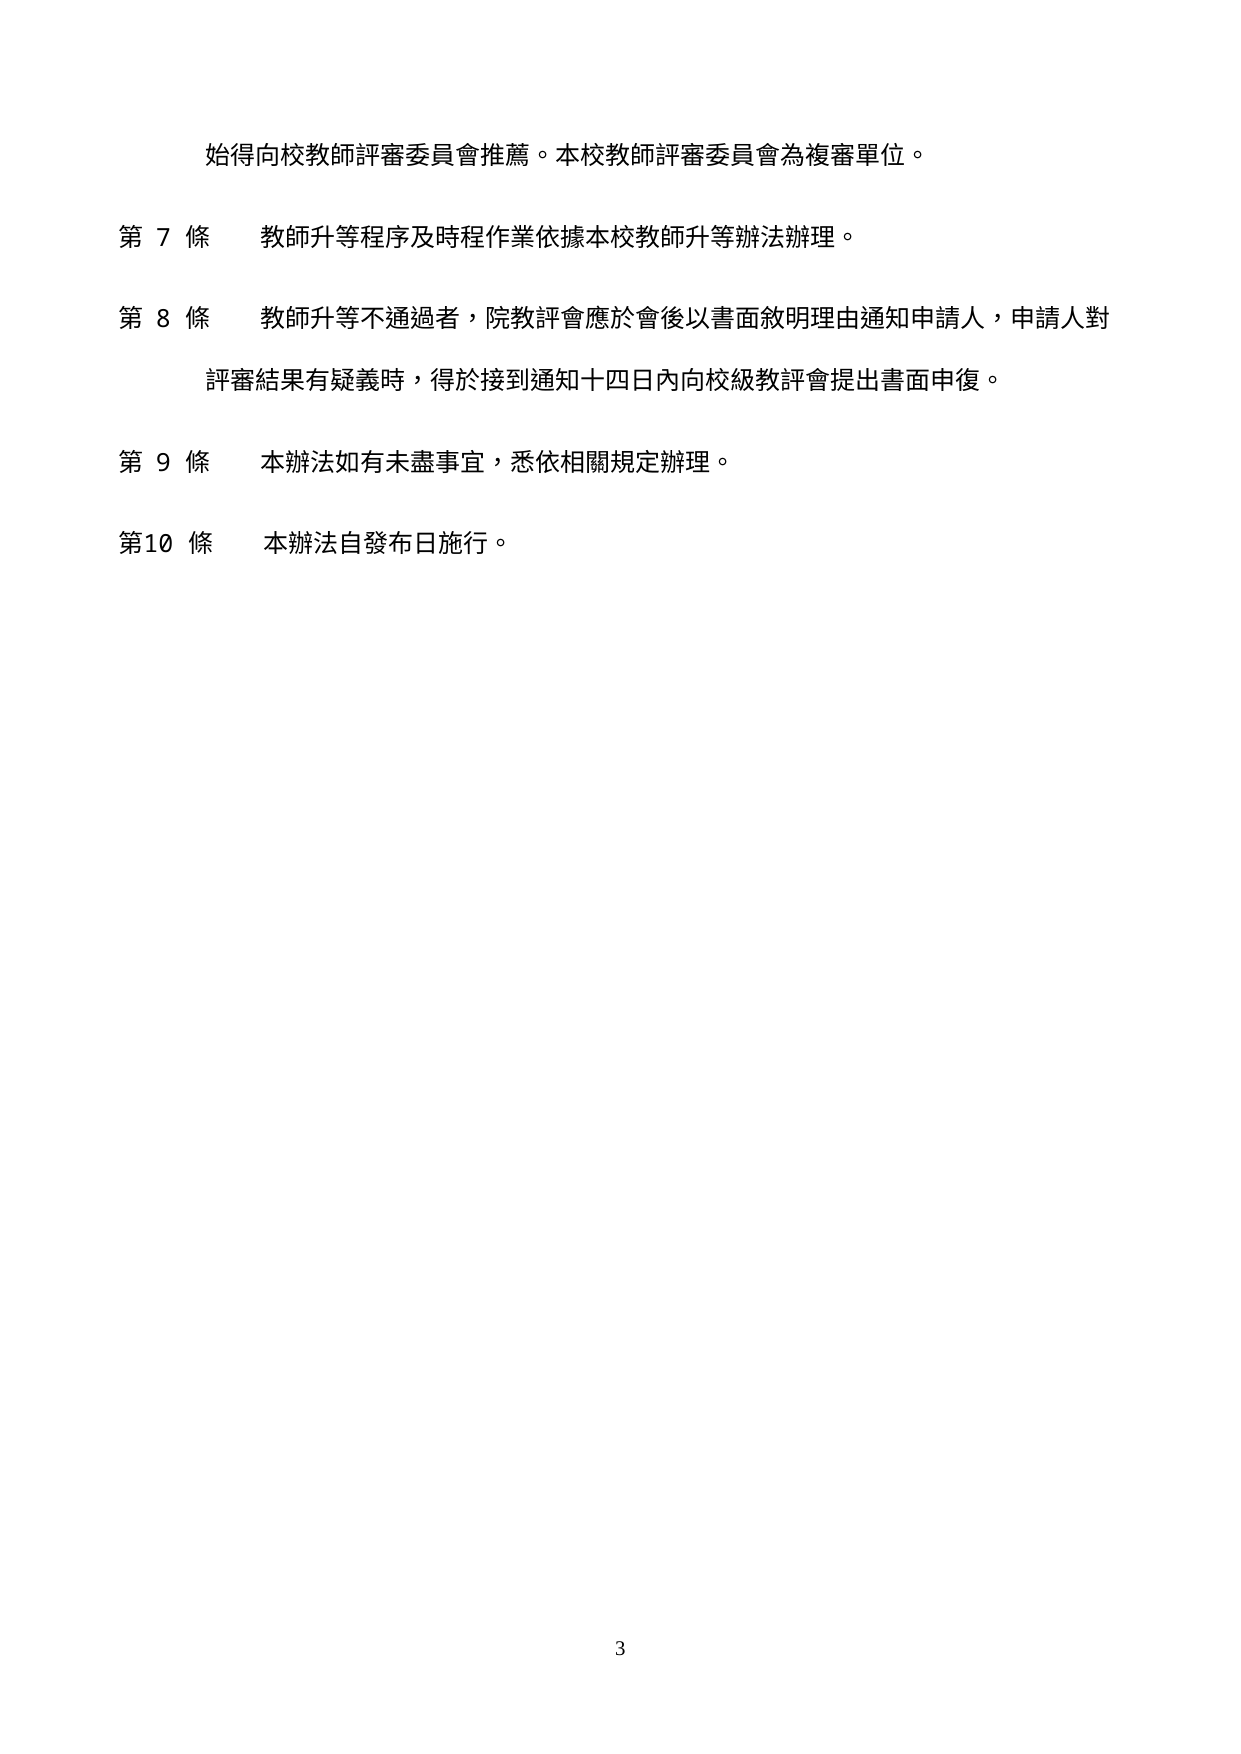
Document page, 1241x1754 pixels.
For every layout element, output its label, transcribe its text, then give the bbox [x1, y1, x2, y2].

text 第 8 條 教師升等不通過者，院教評會應於會後以書面敘明理由通知申請人，申請人對評審結果有疑義時，得於接到通知十四日內向校級教評會提出書面申復。 [118, 275, 1122, 400]
text 始得向校教師評審委員會推薦。本校教師評審委員會為複審單位。 [118, 112, 1122, 175]
text 第 9 條 本辦法如有未盡事宜，悉依相關規定辦理。 [118, 418, 1122, 481]
text 第 7 條 教師升等程序及時程作業依據本校教師升等辦法辦理。 [118, 193, 1122, 256]
text 第10 條 本辦法自發布日施行。 [118, 500, 1122, 562]
